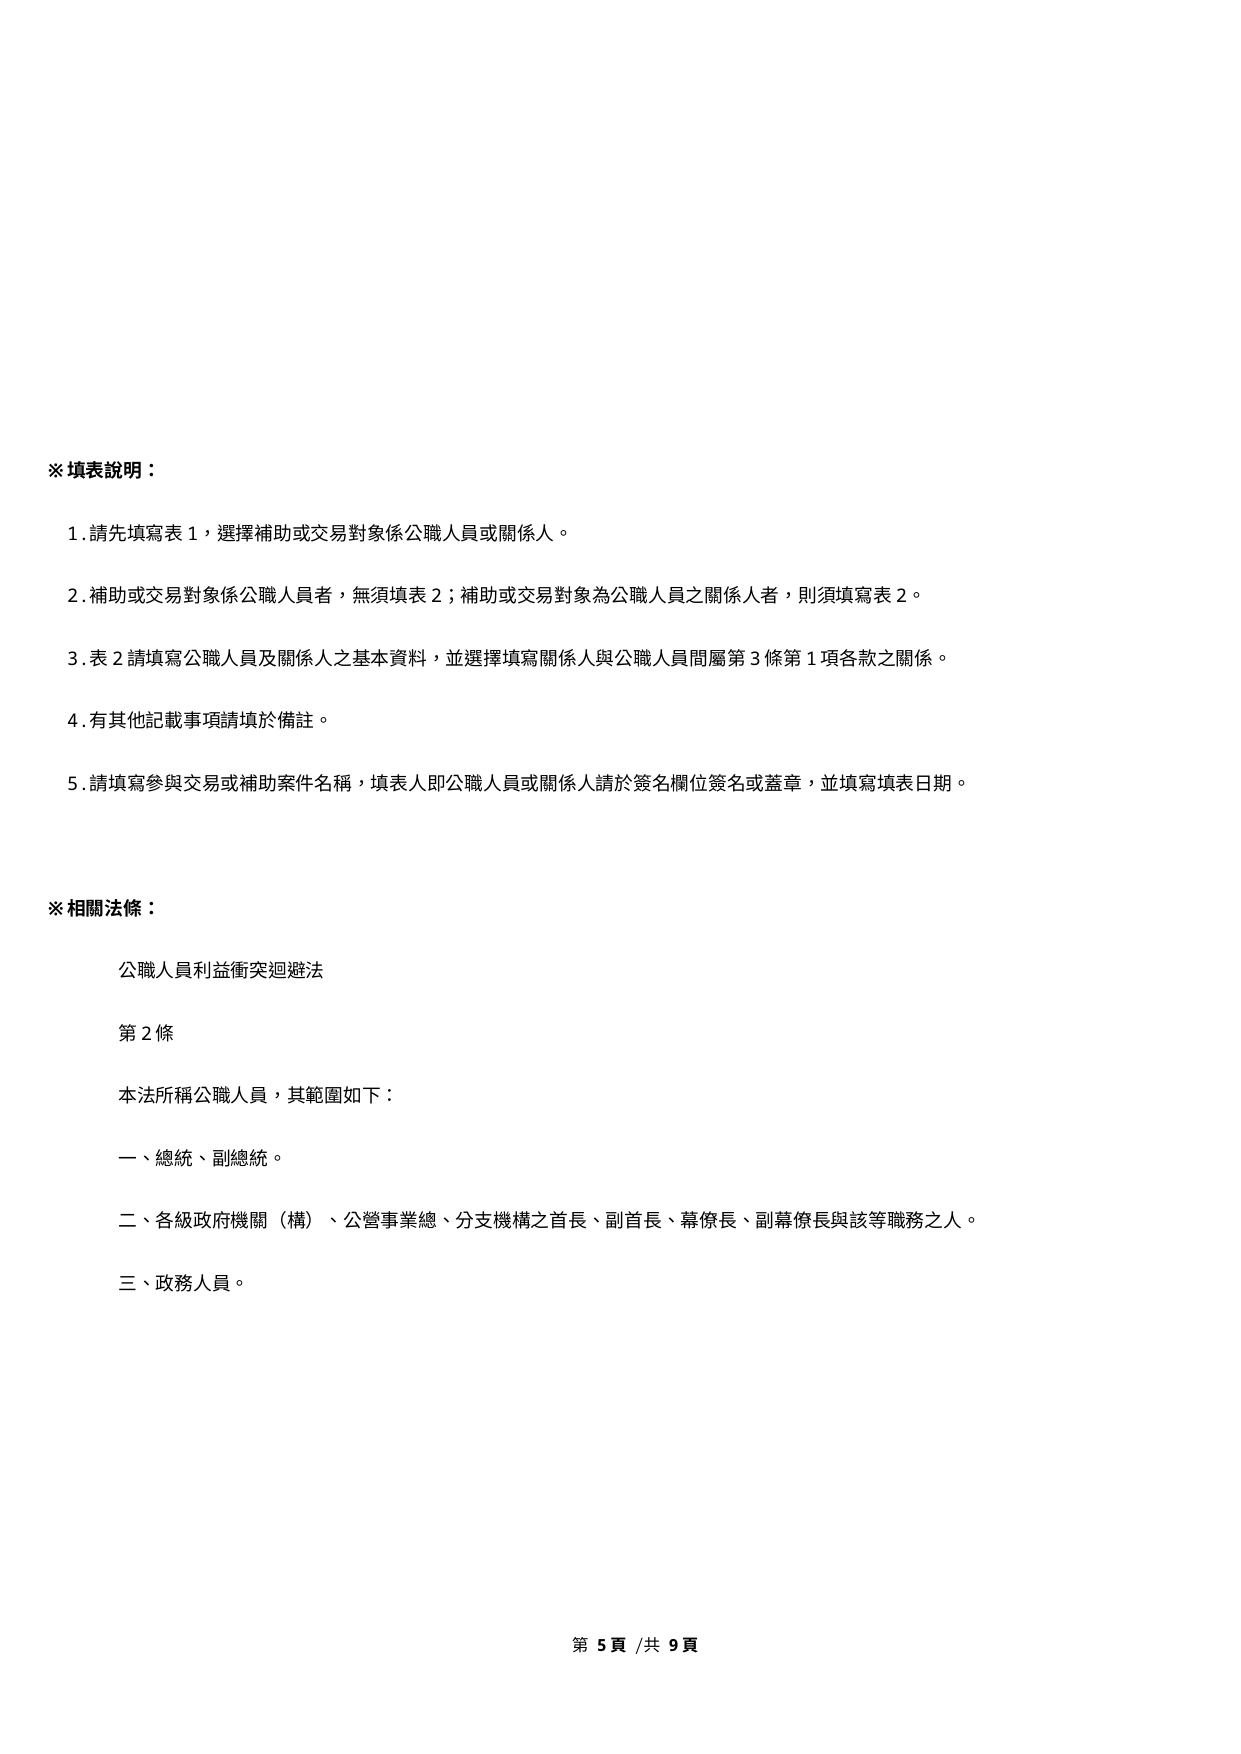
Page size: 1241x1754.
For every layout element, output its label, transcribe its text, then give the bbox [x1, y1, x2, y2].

text 一、總統、副總統。 [118, 1116, 1152, 1178]
text ※填表說明： [44, 428, 1152, 491]
text 4.有其他記載事項請填於備註。 [44, 678, 1240, 741]
text 三、政務人員。 [118, 1241, 1152, 1303]
text 第2條 [118, 991, 1152, 1053]
text 5.請填寫參與交易或補助案件名稱，填表人即公職人員或關係人請於簽名欄位簽名或蓋章，並填寫填表日期。 [44, 741, 1240, 803]
text 3.表2請填寫公職人員及關係人之基本資料，並選擇填寫關係人與公職人員間屬第3條第1項各款之關係。 [44, 616, 1240, 678]
text 二、各級政府機關（構）、公營事業總、分支機構之首長、副首長、幕僚長、副幕僚長與該等職務之人。 [118, 1178, 1152, 1241]
text 公職人員利益衝突迴避法 [118, 928, 1152, 991]
text 2.補助或交易對象係公職人員者，無須填表2；補助或交易對象為公職人員之關係人者，則須填寫表2。 [44, 553, 1240, 616]
text 1.請先填寫表1，選擇補助或交易對象係公職人員或關係人。 [44, 491, 1240, 553]
text 本法所稱公職人員，其範圍如下： [118, 1053, 1152, 1116]
text ※相關法條： [44, 866, 1240, 928]
